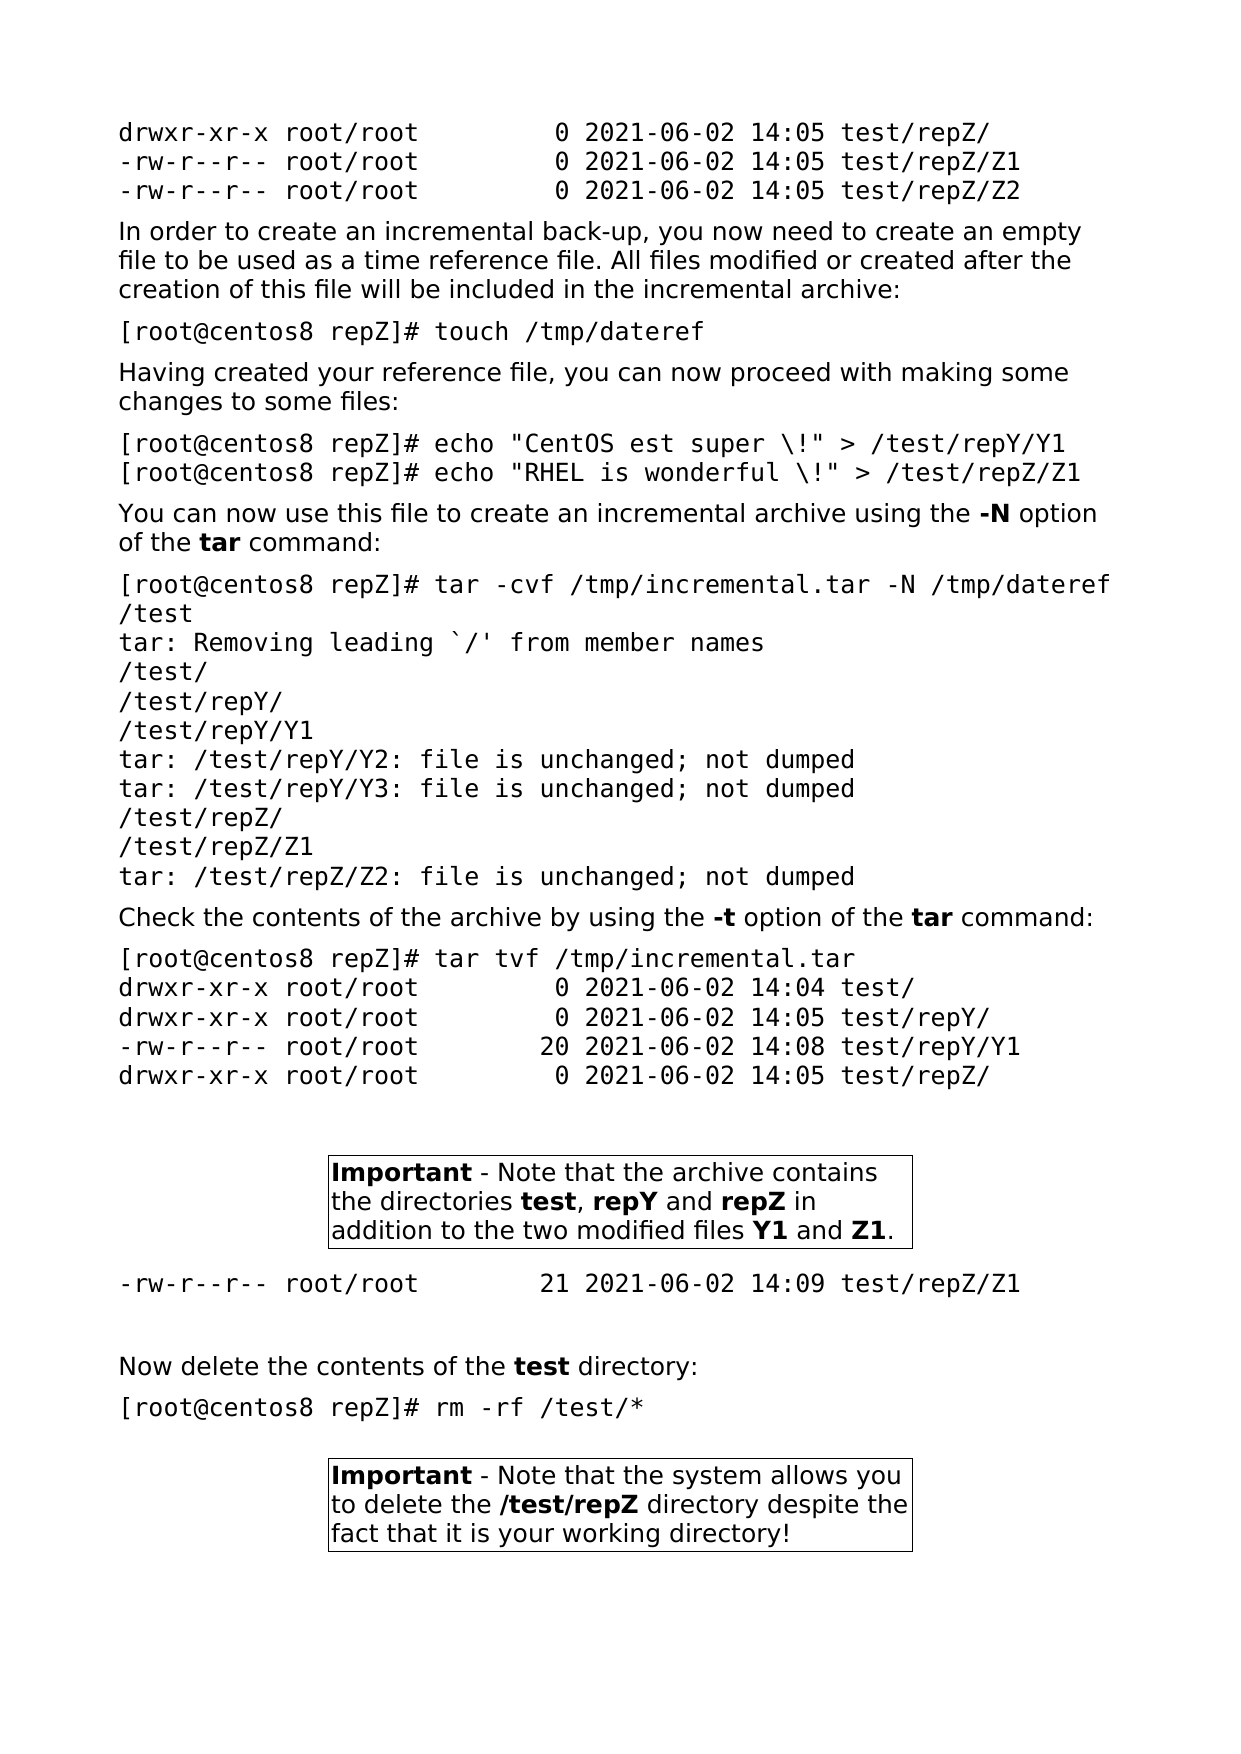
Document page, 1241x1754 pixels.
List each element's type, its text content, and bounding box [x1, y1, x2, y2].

text You can now use this file to create an incremental archive using the -N option of the tar command: [118, 499, 1122, 558]
text Now delete the contents of the test directory: [118, 1352, 1122, 1381]
text [root@centos8 repZ]# rm -rf /test/* [118, 1393, 1122, 1422]
text [root@centos8 repZ]# echo "CentOS est super \!" > /test/repY/Y1 [root@centos8 repZ]# echo "RHEL is wonderful \!" > /test/repZ/Z1 [118, 429, 1122, 487]
text [root@centos8 repZ]# tar tvf /tmp/incremental.tar drwxr-xr-x root/root 0 2021-06-02 14:04 test/ drwxr-xr-x root/root 0 2021-06-02 14:05 test/repY/ -rw-r--r-- root/root 20 2021-06-02 14:08 test/repY/Y1 drwxr-xr-x root/root 0 2021-06-02 14:05 test/repZ/ -rw-r--r-- root/root 21 2021-06-02 14:09 test/repZ/Z1 [118, 944, 1122, 1298]
text [root@centos8 repZ]# touch /tmp/dateref [118, 317, 1122, 347]
text Check the contents of the archive by using the -t option of the tar command: [118, 903, 1122, 932]
text drwxr-xr-x root/root 0 2021-06-02 14:05 test/repZ/ -rw-r--r-- root/root 0 2021-06-02 14:05 test/repZ/Z1 -rw-r--r-- root/root 0 2021-06-02 14:05 test/repZ/Z2 [118, 118, 1122, 206]
text [root@centos8 repZ]# tar -cvf /tmp/incremental.tar -N /tmp/dateref /test tar: Removing leading `/' from member names /test/ /test/repY/ /test/repY/Y1 tar: /test/repY/Y2: file is unchanged; not dumped tar: /test/repY/Y3: file is unchanged; not dumped /test/repZ/ /test/repZ/Z1 tar: /test/repZ/Z2: file is unchanged; not dumped [118, 570, 1122, 891]
text Having created your reference file, you can now proceed with making some changes to some files: [118, 358, 1122, 417]
table_header Important - Note that the system allows you to delete the /test/repZ directory despite the fact that it is your working directory! [329, 1459, 912, 1551]
text In order to create an incremental back-up, you now need to create an empty file to be used as a time reference file. All files modified or created after the creation of this file will be included in the incremental archive: [118, 217, 1122, 305]
table_header Important - Note that the archive contains the directories test, repY and repZ in addition to the two modified files Y1 and Z1. [329, 1156, 912, 1248]
